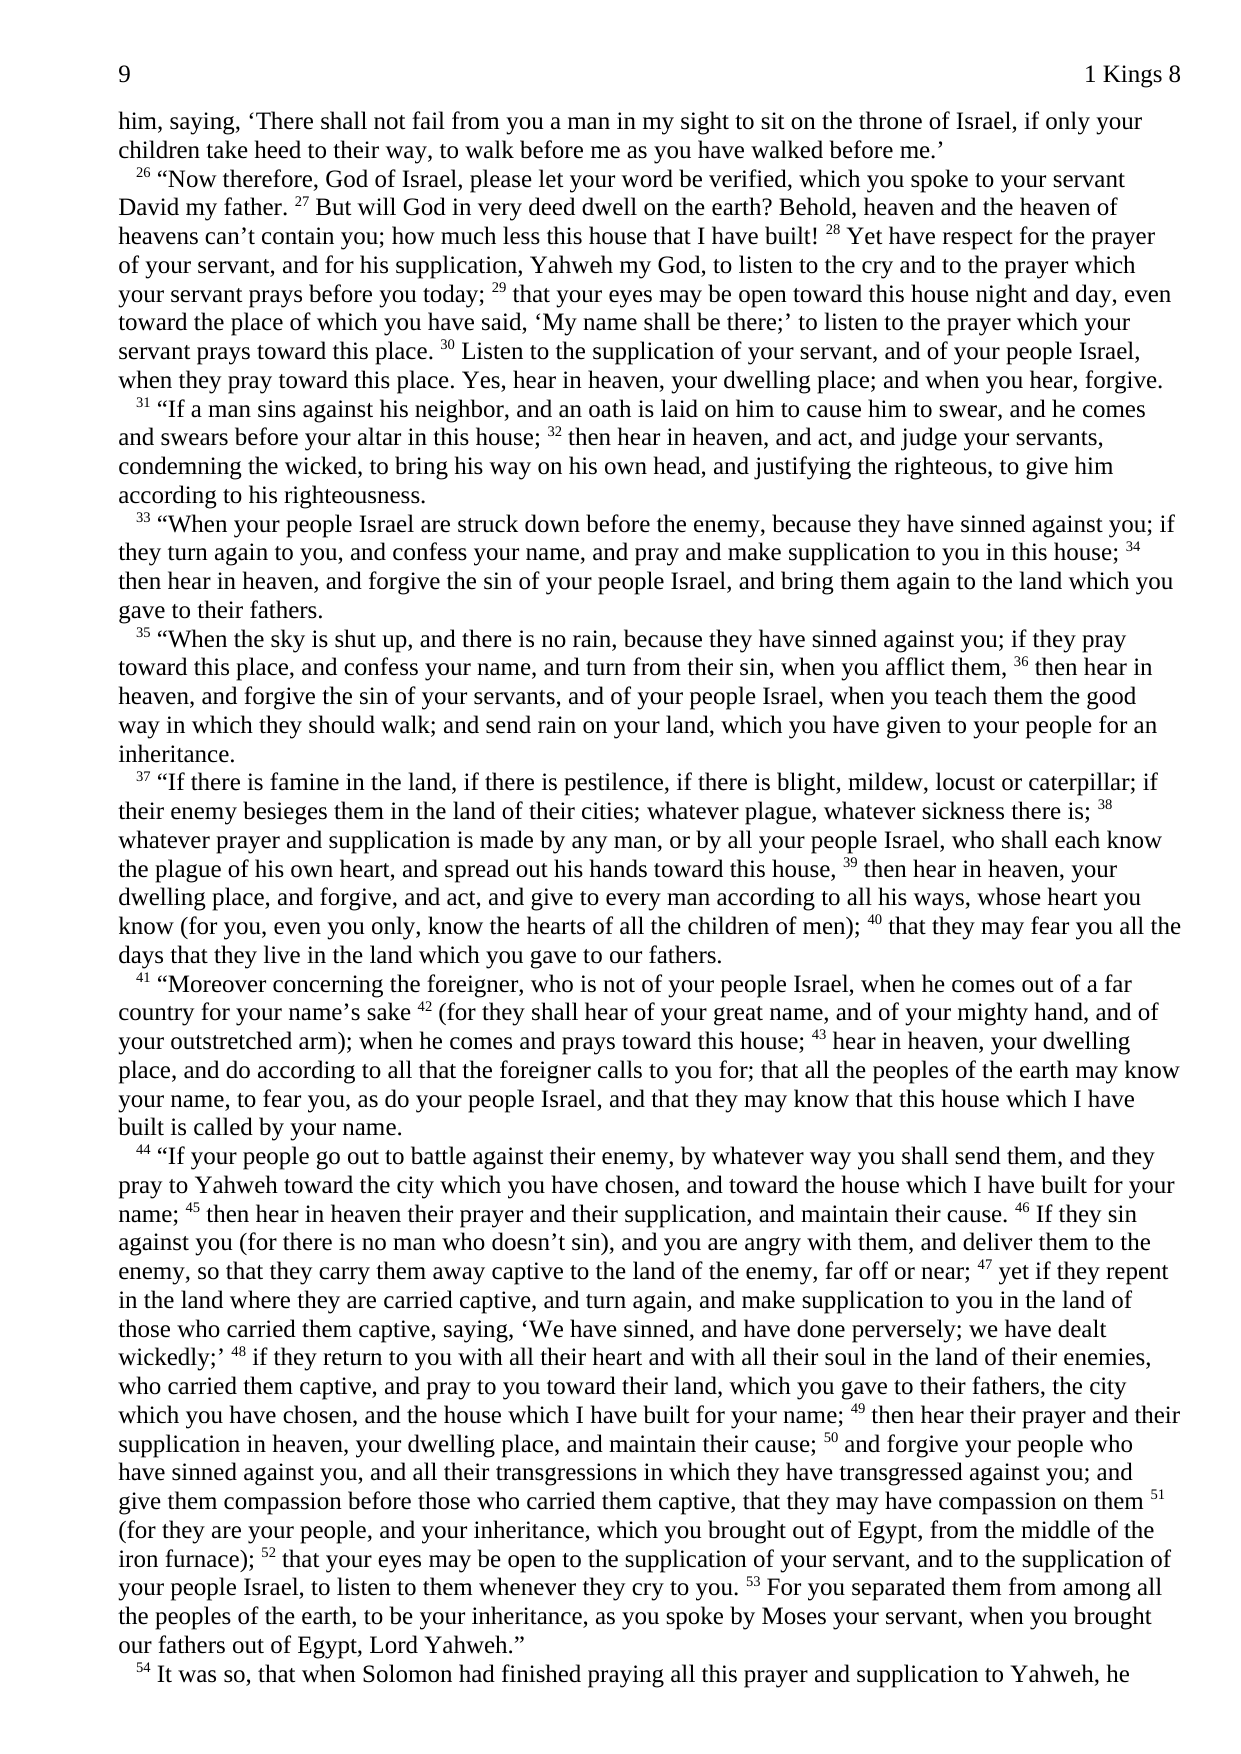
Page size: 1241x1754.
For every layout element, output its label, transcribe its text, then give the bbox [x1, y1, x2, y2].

text 41 “Moreover concerning the foreigner, who is not of your people Israel, when he comes out of a far country for your name’s sake 42 (for they shall hear of your great name, and of your mighty hand, and of your outstretched arm); when he comes and prays toward this house; 43 hear in heaven, your dwelling place, and do according to all that the foreigner calls to you for; that all the peoples of the earth may know your name, to fear you, as do your people Israel, and that they may know that this house which I have built is called by your name. [118, 969, 1181, 1141]
text 54 It was so, that when Solomon had finished praying all this prayer and supplication to Yahweh, he [118, 1659, 1181, 1687]
text 26 “Now therefore, God of Israel, please let your word be verified, which you spoke to your servant David my father. 27 But will God in very deed dwell on the earth? Behold, heaven and the heaven of heavens can’t contain you; how much less this house that I have built! 28 Yet have respect for the prayer of your servant, and for his supplication, Yahweh my God, to listen to the cry and to the prayer which your servant prays before you today; 29 that your eyes may be open toward this house night and day, even toward the place of which you have said, ‘My name shall be there;’ to listen to the prayer which your servant prays toward this place. 30 Listen to the supplication of your servant, and of your people Israel, when they pray toward this place. Yes, hear in heaven, your dwelling place; and when you hear, forgive. [118, 164, 1181, 394]
text 35 “When the sky is shut up, and there is no rain, because they have sinned against you; if they pray toward this place, and confess your name, and turn from their sin, when you afflict them, 36 then hear in heaven, and forgive the sin of your servants, and of your people Israel, when you teach them the good way in which they should walk; and send rain on your land, which you have given to your people for an inheritance. [118, 624, 1181, 767]
text him, saying, ‘There shall not fail from you a man in my sight to sit on the throne of Israel, if only your children take heed to their way, to walk before me as you have walked before me.’ [118, 106, 1181, 164]
text 37 “If there is famine in the land, if there is pestilence, if there is blight, mildew, locust or caterpillar; if their enemy besieges them in the land of their cities; whatever plague, whatever sickness there is; 38 whatever prayer and supplication is made by any man, or by all your people Israel, who shall each know the plague of his own heart, and spread out his hands toward this house, 39 then hear in heaven, your dwelling place, and forgive, and act, and give to every man according to all his ways, whose heart you know (for you, even you only, know the hearts of all the children of men); 40 that they may fear you all the days that they live in the land which you gave to our fathers. [118, 767, 1181, 969]
text 33 “When your people Israel are struck down before the enemy, because they have sinned against you; if they turn again to you, and confess your name, and pray and make supplication to you in this house; 34 then hear in heaven, and forgive the sin of your people Israel, and bring them again to the land which you gave to their fathers. [118, 509, 1181, 624]
text 44 “If your people go out to battle against their enemy, by whatever way you shall send them, and they pray to Yahweh toward the city which you have chosen, and toward the house which I have built for your name; 45 then hear in heaven their prayer and their supplication, and maintain their cause. 46 If they sin against you (for there is no man who doesn’t sin), and you are angry with them, and deliver them to the enemy, so that they carry them away captive to the land of the enemy, far off or near; 47 yet if they repent in the land where they are carried captive, and turn again, and make supplication to you in the land of those who carried them captive, saying, ‘We have sinned, and have done perversely; we have dealt wickedly;’ 48 if they return to you with all their heart and with all their soul in the land of their enemies, who carried them captive, and pray to you toward their land, which you gave to their fathers, the city which you have chosen, and the house which I have built for your name; 49 then hear their prayer and their supplication in heaven, your dwelling place, and maintain their cause; 50 and forgive your people who have sinned against you, and all their transgressions in which they have transgressed against you; and give them compassion before those who carried them captive, that they may have compassion on them 51 (for they are your people, and your inheritance, which you brought out of Egypt, from the middle of the iron furnace); 52 that your eyes may be open to the supplication of your servant, and to the supplication of your people Israel, to listen to them whenever they cry to you. 53 For you separated them from among all the peoples of the earth, to be your inheritance, as you spoke by Moses your servant, when you brought our fathers out of Egypt, Lord Yahweh.” [118, 1141, 1181, 1659]
text 31 “If a man sins against his neighbor, and an oath is laid on him to cause him to swear, and he comes and swears before your altar in this house; 32 then hear in heaven, and act, and judge your servants, condemning the wicked, to bring his way on his own head, and justifying the righteous, to give him according to his righteousness. [118, 394, 1181, 509]
